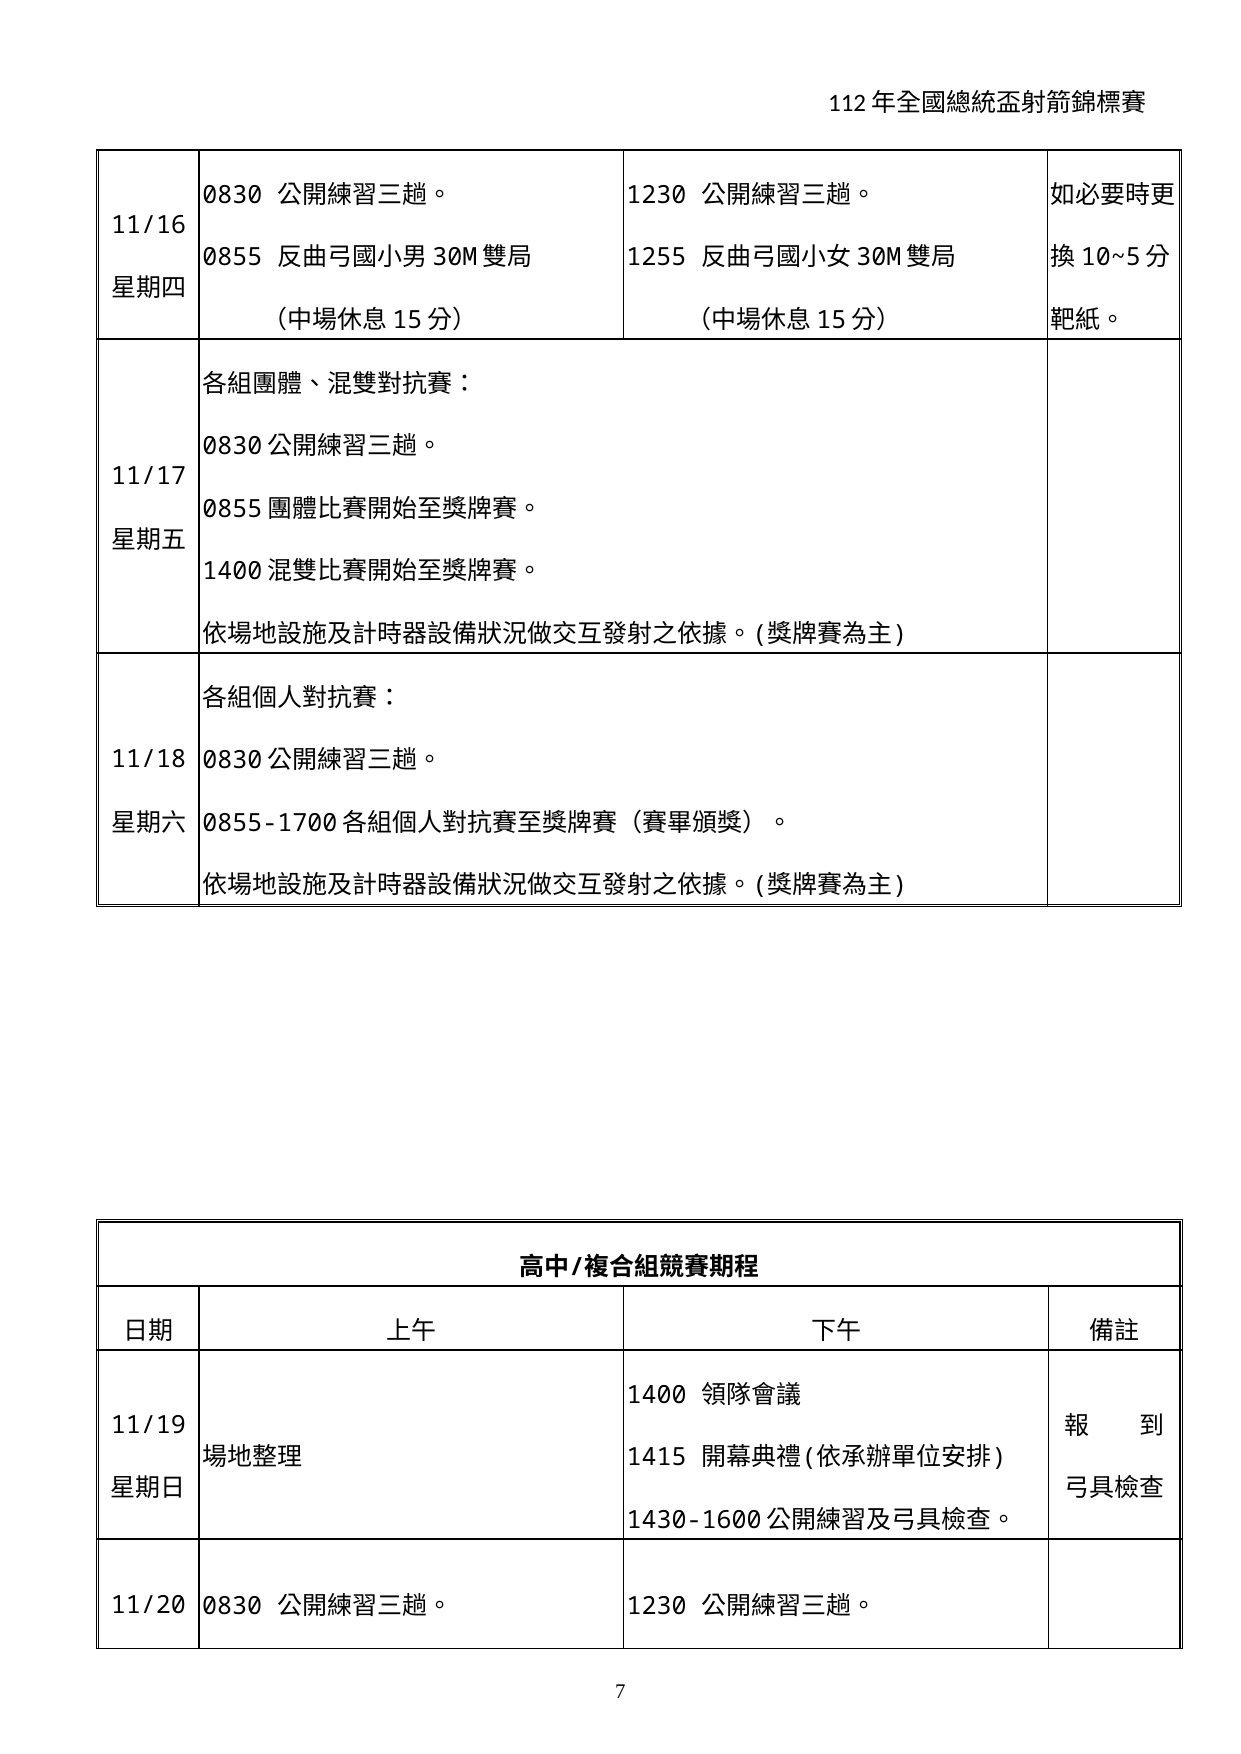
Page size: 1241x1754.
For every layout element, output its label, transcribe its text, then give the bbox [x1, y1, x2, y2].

table_cell 如必要時更換10~5分靶紙。 [1048, 151, 1179, 338]
table_cell 各組團體、混雙對抗賽： 0830公開練習三趟。 0855團體比賽開始至獎牌賽。 1400混雙比賽開始至獎牌賽。 依場地設施及計時器設備狀況做交互發射之依據。(獎牌賽為主) [200, 340, 1047, 652]
table_cell [1048, 654, 1179, 904]
table_cell 場地整理 [200, 1351, 623, 1538]
table_header 高中/複合組競賽期程 [99, 1223, 1179, 1285]
table_cell [1048, 340, 1179, 652]
table_cell 日期 [99, 1287, 198, 1349]
table_cell 0830 公開練習三趟。 0855 反曲弓國小男30M雙局 （中場休息15分） [200, 151, 623, 338]
table_cell 11/20 [99, 1540, 198, 1647]
table_cell 下午 [624, 1287, 1048, 1349]
table_cell 上午 [200, 1287, 623, 1349]
table_cell 11/17 星期五 [99, 340, 198, 652]
table_cell 11/18 星期六 [99, 654, 198, 904]
table_cell 報 到 弓具檢查 [1049, 1351, 1179, 1538]
table_cell 各組個人對抗賽： 0830公開練習三趟。 0855-1700各組個人對抗賽至獎牌賽（賽畢頒獎）。 依場地設施及計時器設備狀況做交互發射之依據。(獎牌賽為主) [200, 654, 1047, 904]
table_cell 備註 [1049, 1287, 1179, 1349]
table_cell 1230 公開練習三趟。 [624, 1540, 1048, 1647]
table_cell 1230 公開練習三趟。 1255 反曲弓國小女30M雙局 （中場休息15分） [624, 151, 1047, 338]
table_cell 1400 領隊會議 1415 開幕典禮(依承辦單位安排) 1430-1600公開練習及弓具檢查。 [624, 1351, 1048, 1538]
table_cell 11/16 星期四 [99, 151, 198, 338]
table_cell 0830 公開練習三趟。 [200, 1540, 623, 1647]
table_cell [1049, 1540, 1179, 1647]
table_cell 11/19 星期日 [99, 1351, 198, 1538]
